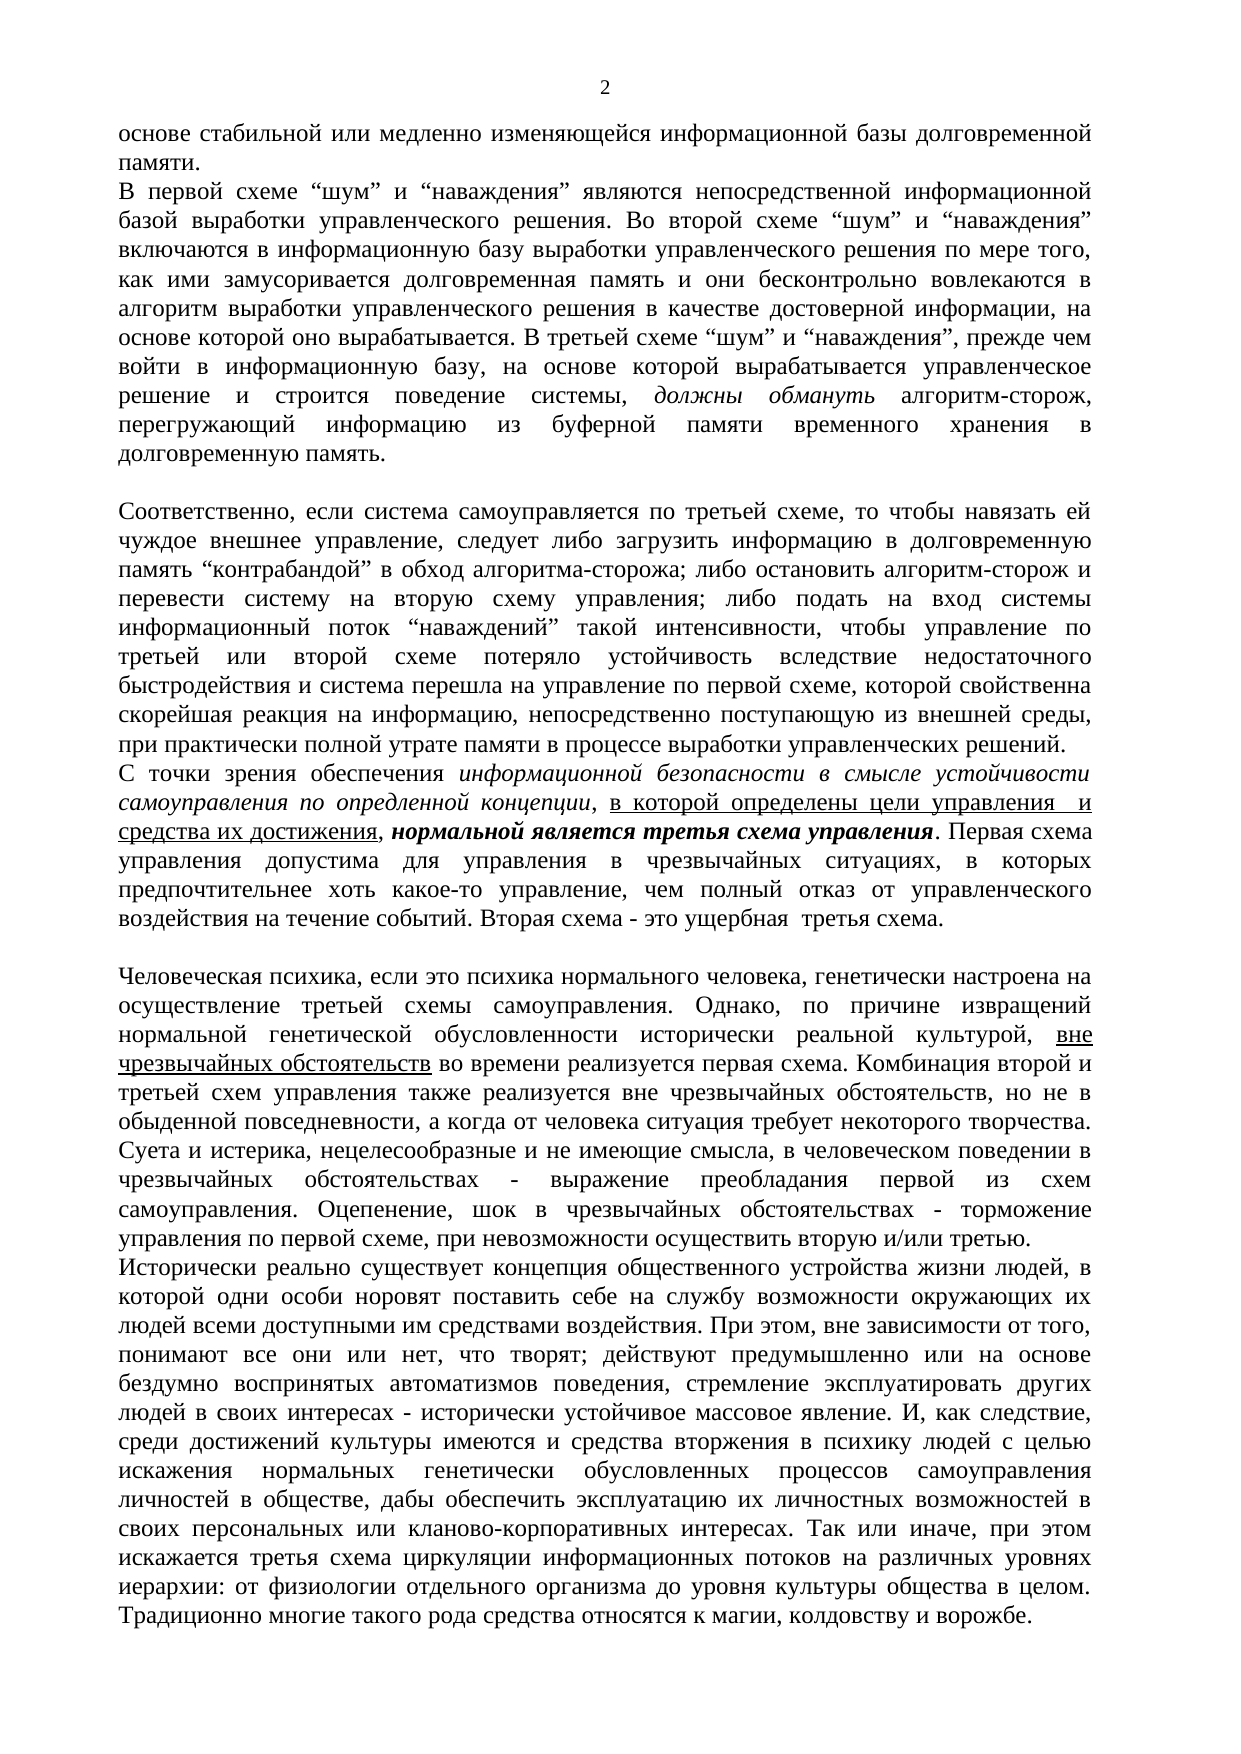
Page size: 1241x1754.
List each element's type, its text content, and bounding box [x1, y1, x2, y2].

text основе стабильной или медленно изменяющейся информационной базы долговременной памяти. [118, 118, 1092, 176]
text Соответственно, если система самоуправляется по третьей схеме, то чтобы навязать ей чуждое внешнее управление, следует либо загрузить информацию в долговременную память “контрабандой” в обход алгоритма-сторожа; либо остановить алгоритм-сторож и перевести систему на вторую схему управления; либо подать на вход системы информационный поток “наваждений” такой интенсивности, чтобы управление по третьей или второй схеме потеряло устойчивость вследствие недостаточного быстродействия и система перешла на управление по первой схеме, которой свойственна скорейшая реакция на информацию, непосредственно поступающую из внешней среды, при практически полной утрате памяти в процессе выработки управленческих решений. [118, 496, 1092, 757]
text Исторически реально существует концепция общественного устройства жизни людей, в которой одни особи норовят поставить себе на службу возможности окружающих их людей всеми доступными им средствами воздействия. При этом, вне зависимости от того, понимают все они или нет, что творят; действуют предумышленно или на основе бездумно воспринятых автоматизмов поведения, стремление эксплуатировать других людей в своих интересах - исторически устойчивое массовое явление. И, как следствие, среди достижений культуры имеются и средства вторжения в психику людей с целью искажения нормальных генетически обусловленных процессов самоуправления личностей в обществе, дабы обеспечить эксплуатацию их личностных возможностей в своих персональных или кланово-корпоративных интересах. Так или иначе, при этом искажается третья схема циркуляции информационных потоков на различных уровнях иерархии: от физиологии отдельного организма до уровня культуры общества в целом. Традиционно многие такого рода средства относятся к магии, колдовству и ворожбе. [118, 1252, 1092, 1629]
text Человеческая психика, если это психика нормального человека, генетически настроена на осуществление третьей схемы самоуправления. Однако, по причине извращений нормальной генетической обусловленности исторически реальной культурой, вне чрезвычайных обстоятельств во времени реализуется первая схема. Комбинация второй и третьей схем управления также реализуется вне чрезвычайных обстоятельств, но не в обыденной повседневности, а когда от человека ситуация требует некоторого творчества. Суета и истерика, нецелесообразные и не имеющие смысла, в человеческом поведении в чрезвычайных обстоятельствах - выражение преобладания первой из схем самоуправления. Оцепенение, шок в чрезвычайных обстоятельствах - торможение управления по первой схеме, при невозможности осуществить вторую и/или третью. [118, 961, 1092, 1252]
text С точки зрения обеспечения информационной безопасности в смысле устойчивости самоуправления по опредленной концепции, в которой определены цели управления и средства их достижения, нормальной является третья схема управления. Первая схема управления допустима для управления в чрезвычайных ситуациях, в которых предпочтительнее хоть какое-то управление, чем полный отказ от управленческого воздействия на течение событий. Вторая схема - это ущербная третья схема. [118, 757, 1092, 932]
text В первой схеме “шум” и “наваждения” являются непосредственной информационной базой выработки управленческого решения. Во второй схеме “шум” и “наваждения” включаются в информационную базу выработки управленческого решения по мере того, как ими замусоривается долговременная память и они бесконтрольно вовлекаются в алгоритм выработки управленческого решения в качестве достоверной информации, на основе которой оно вырабатывается. В третьей схеме “шум” и “наваждения”, прежде чем войти в информационную базу, на основе которой вырабатывается управленческое решение и строится поведение системы, должны обмануть алгоритм-сторож, перегружающий информацию из буферной памяти временного хранения в долговременную память. [118, 176, 1092, 467]
